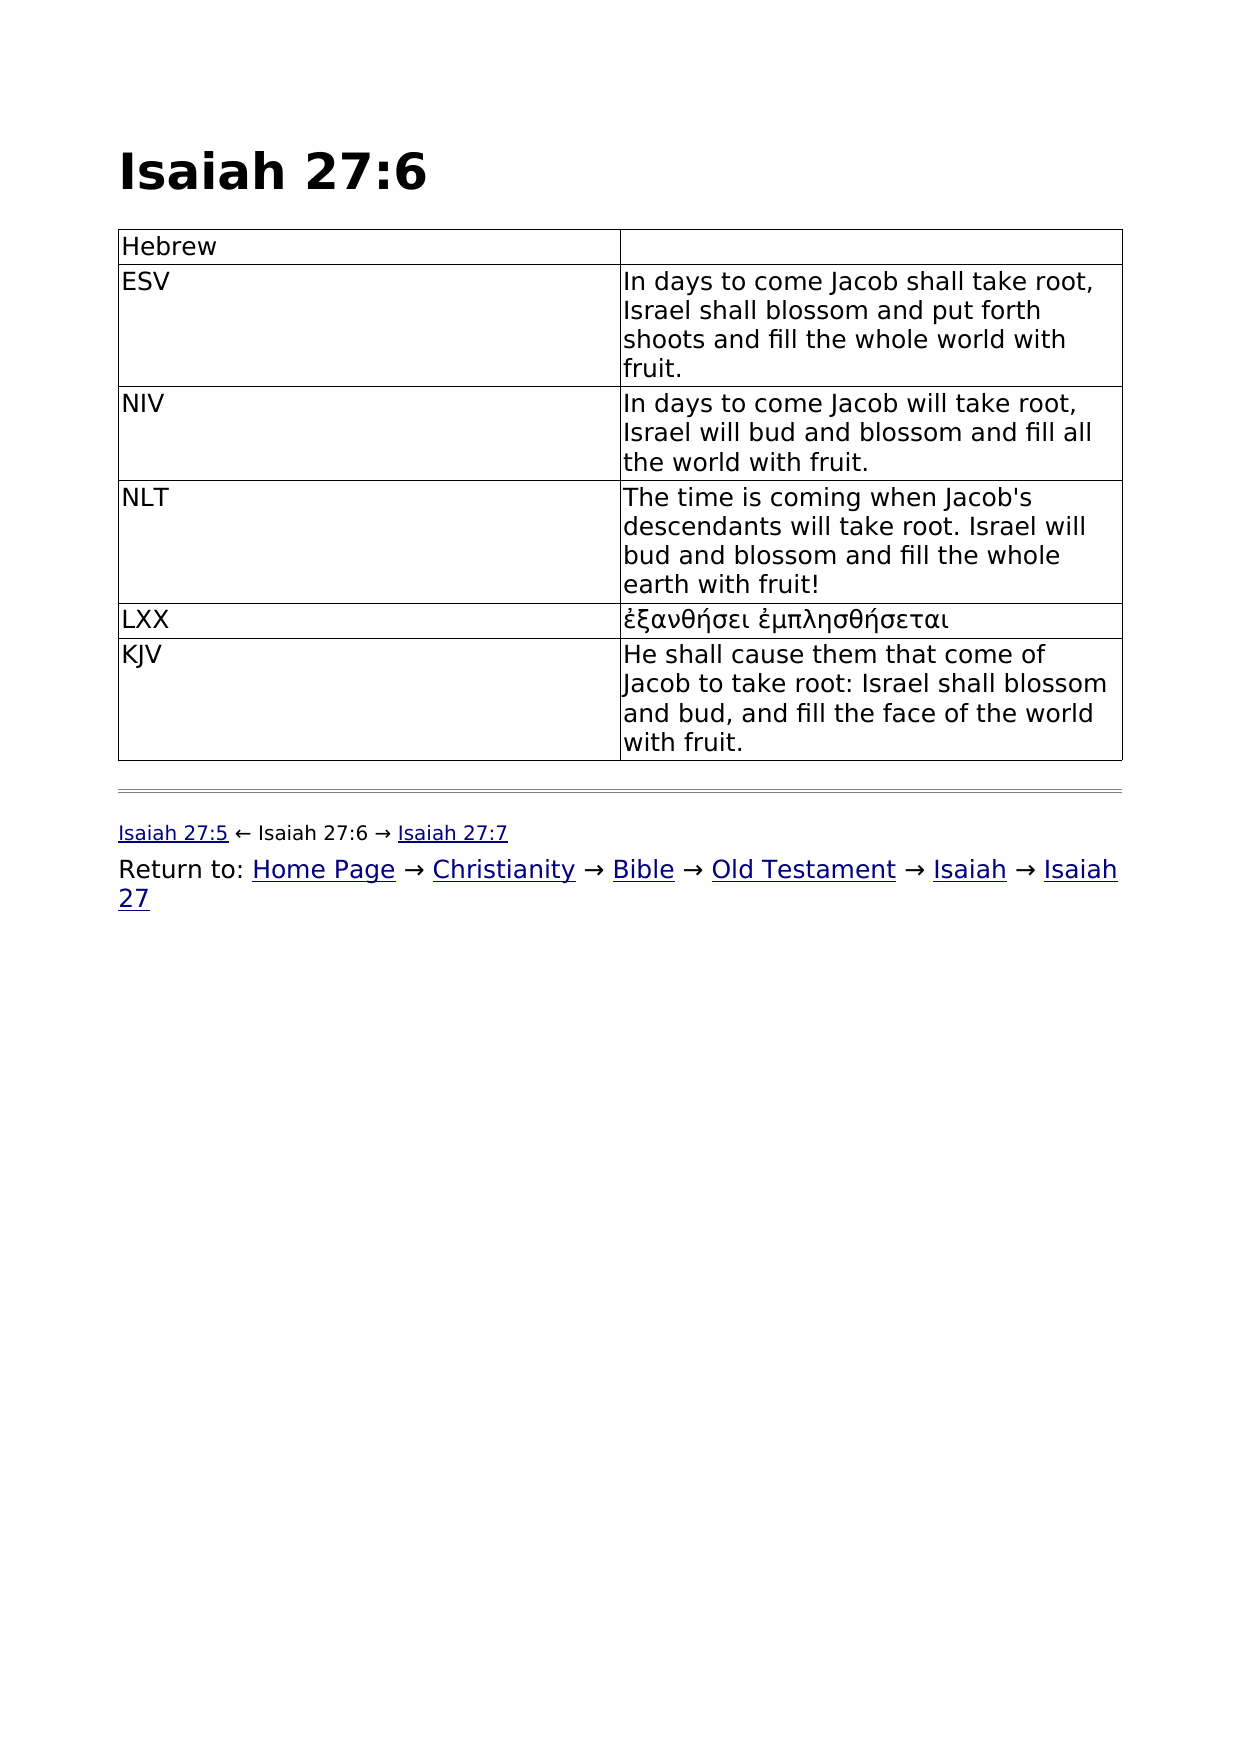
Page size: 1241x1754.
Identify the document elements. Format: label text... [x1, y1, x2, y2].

subtitle Isaiah 27:6 [118, 143, 1122, 201]
table_cell NIV [119, 387, 620, 480]
table_header Hebrew [119, 230, 620, 264]
table_cell KJV [119, 639, 620, 760]
table_cell NLT [119, 481, 620, 602]
table_header [621, 230, 1122, 264]
table_cell In days to come Jacob will take root, Israel will bud and blossom and fill all the world with fruit. [621, 387, 1122, 480]
text Return to: Home Page → Christianity → Bible → Old Testament → Isaiah → Isaiah 27 [118, 855, 1122, 914]
table_cell ESV [119, 265, 620, 386]
table_cell The time is coming when Jacob's descendants will take root. Israel will bud and blossom and fill the whole earth with fruit! [621, 481, 1122, 602]
table_cell He shall cause them that come of Jacob to take root: Israel shall blossom and bud, and fill the face of the world with fruit. [621, 639, 1122, 760]
table_cell LXX [119, 604, 620, 637]
table_cell In days to come Jacob shall take root, Israel shall blossom and put forth shoots and fill the whole world with fruit. [621, 265, 1122, 386]
text Isaiah 27:5 ← Isaiah 27:6 → Isaiah 27:7 [118, 821, 1122, 855]
table_cell ἐξανθήσει ἐμπλησθήσεται [621, 604, 1122, 637]
